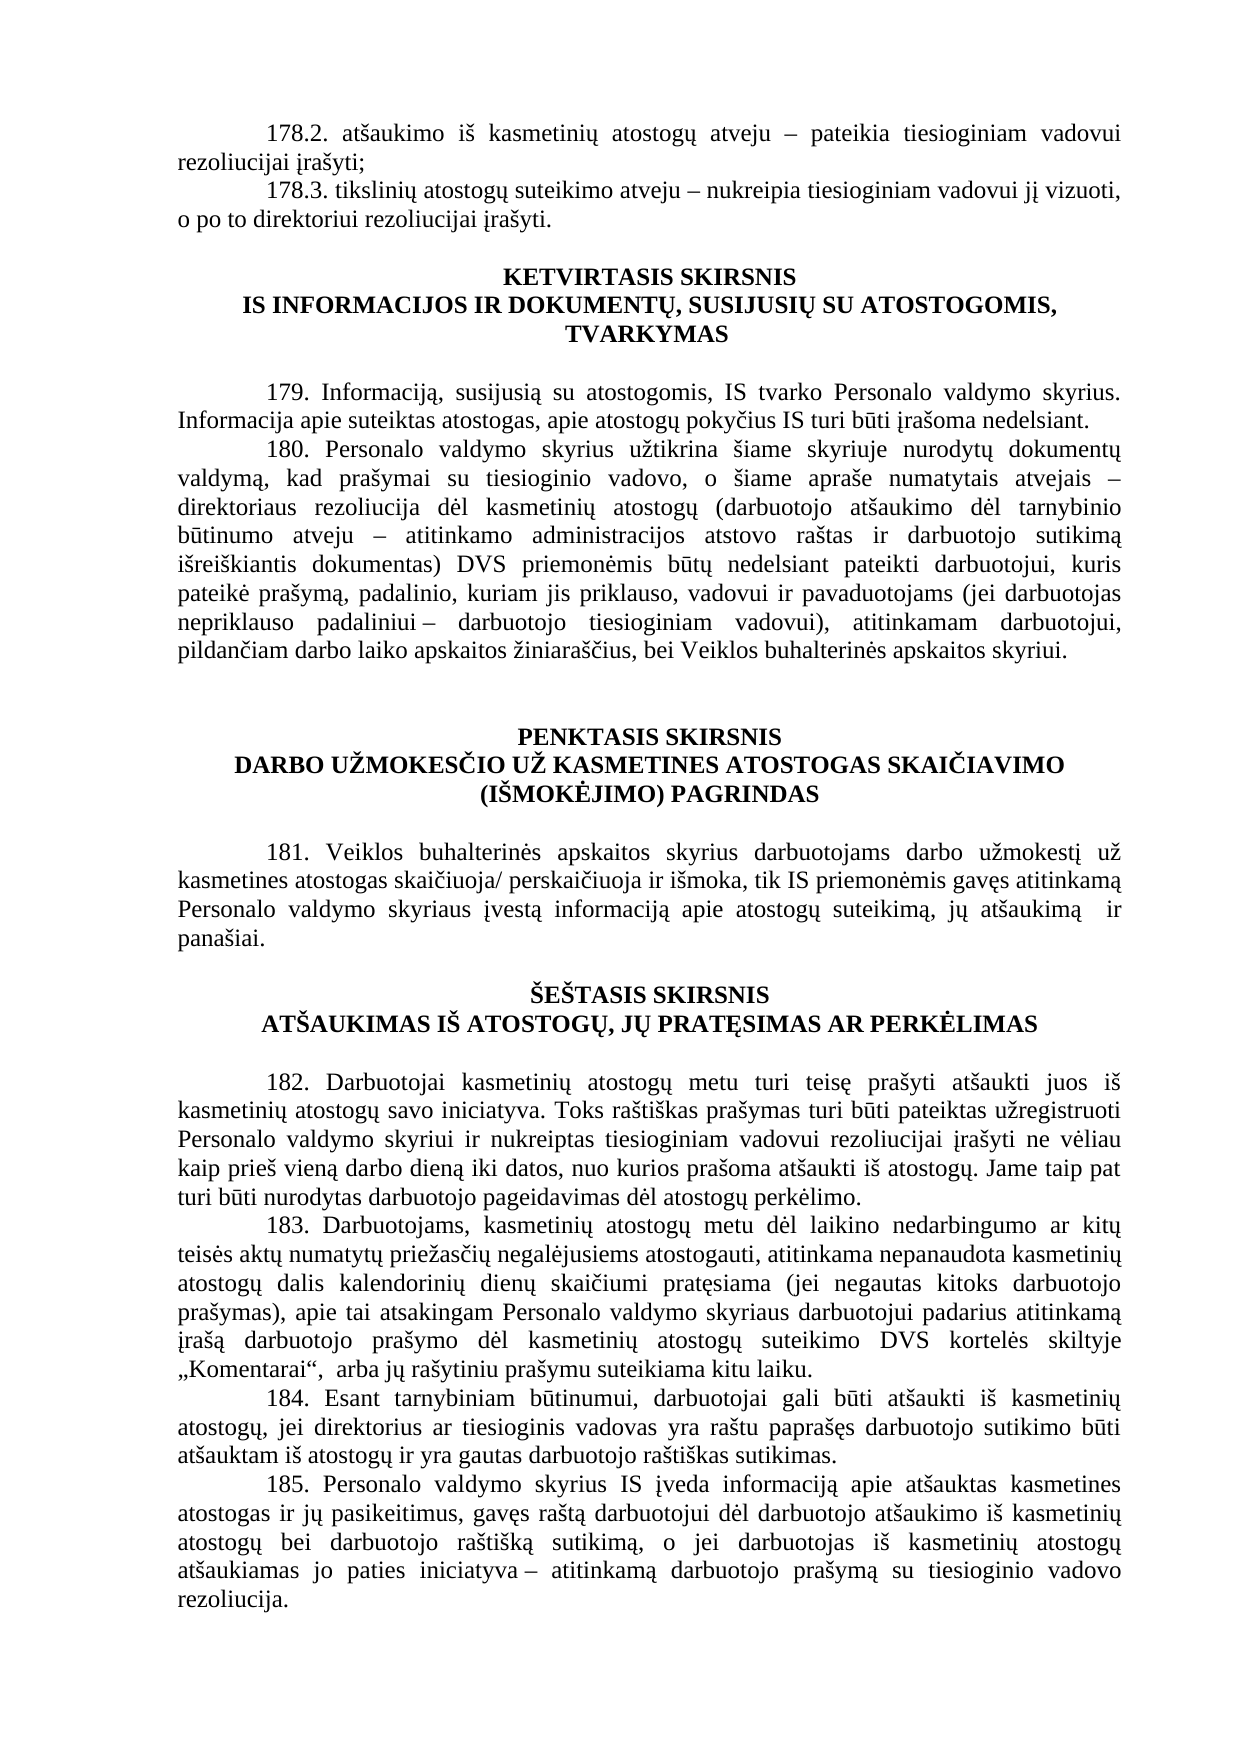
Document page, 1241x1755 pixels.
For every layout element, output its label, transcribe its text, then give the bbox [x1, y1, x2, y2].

text 181. Veiklos buhalterinės apskaitos skyrius darbuotojams darbo užmokestį už kasmetines atostogas skaičiuoja/ perskaičiuoja ir išmoka, tik IS priemonėmis gavęs atitinkamą Personalo valdymo skyriaus įvestą informaciją apie atostogų suteikimą, jų atšaukimą ir panašiai. [177, 837, 1122, 952]
text 178.3. tikslinių atostogų suteikimo atveju – nukreipia tiesioginiam vadovui jį vizuoti, o po to direktoriui rezoliucijai įrašyti. [177, 176, 1122, 233]
text ketvirtasis skirsnis [177, 262, 1122, 291]
text 183. Darbuotojams, kasmetinių atostogų metu dėl laikino nedarbingumo ar kitų teisės aktų numatytų priežasčių negalėjusiems atostogauti, atitinkama nepanaudota kasmetinių atostogų dalis kalendorinių dienų skaičiumi pratęsiama (jei negautas kitoks darbuotojo prašymas), apie tai atsakingam Personalo valdymo skyriaus darbuotojui padarius atitinkamą įrašą darbuotojo prašymo dėl kasmetinių atostogų suteikimo DVS kortelės skiltyje „Komentarai“, arba jų rašytiniu prašymu suteikiama kitu laiku. [177, 1211, 1122, 1383]
text šeštasis skirsnis [177, 981, 1122, 1009]
text Atšaukimas iš atostogų, jų pratęsimas ar perkėlimas [177, 1009, 1122, 1038]
text 180. Personalo valdymo skyrius užtikrina šiame skyriuje nurodytų dokumentų valdymą, kad prašymai su tiesioginio vadovo, o šiame apraše numatytais atvejais – direktoriaus rezoliucija dėl kasmetinių atostogų (darbuotojo atšaukimo dėl tarnybinio būtinumo atveju – atitinkamo administracijos atstovo raštas ir darbuotojo sutikimą išreiškiantis dokumentas) DVS priemonėmis būtų nedelsiant pateikti darbuotojui, kuris pateikė prašymą, padalinio, kuriam jis priklauso, vadovui ir pavaduotojams (jei darbuotojas nepriklauso padaliniui – darbuotojo tiesioginiam vadovui), atitinkamam darbuotojui, pildančiam darbo laiko apskaitos žiniaraščius, bei Veiklos buhalterinės apskaitos skyriui. [177, 434, 1122, 664]
text 178.2. atšaukimo iš kasmetinių atostogų atveju – pateikia tiesioginiam vadovui rezoliucijai įrašyti; [177, 118, 1122, 176]
text 182. Darbuotojai kasmetinių atostogų metu turi teisę prašyti atšaukti juos iš kasmetinių atostogų savo iniciatyva. Toks raštiškas prašymas turi būti pateiktas užregistruoti Personalo valdymo skyriui ir nukreiptas tiesioginiam vadovui rezoliucijai įrašyti ne vėliau kaip prieš vieną darbo dieną iki datos, nuo kurios prašoma atšaukti iš atostogų. Jame taip pat turi būti nurodytas darbuotojo pageidavimas dėl atostogų perkėlimo. [177, 1067, 1122, 1211]
text 179. Informaciją, susijusią su atostogomis, IS tvarko Personalo valdymo skyrius. Informacija apie suteiktas atostogas, apie atostogų pokyčius IS turi būti įrašoma nedelsiant. [177, 377, 1122, 434]
text 185. Personalo valdymo skyrius IS įveda informaciją apie atšauktas kasmetines atostogas ir jų pasikeitimus, gavęs raštą darbuotojui dėl darbuotojo atšaukimo iš kasmetinių atostogų bei darbuotojo raštišką sutikimą, o jei darbuotojas iš kasmetinių atostogų atšaukiamas jo paties iniciatyva – atitinkamą darbuotojo prašymą su tiesioginio vadovo rezoliucija. [177, 1469, 1122, 1613]
text 184. Esant tarnybiniam būtinumui, darbuotojai gali būti atšaukti iš kasmetinių atostogų, jei direktorius ar tiesioginis vadovas yra raštu paprašęs darbuotojo sutikimo būti atšauktam iš atostogų ir yra gautas darbuotojo raštiškas sutikimas. [177, 1383, 1122, 1469]
text Darbo užmokesčio už kasmetines atostogas skaičiavimo (išmokėjimo) pagrindas [177, 751, 1122, 808]
text IS Informacijos ir dokumentų, susijusių su atostogomis, tvarkymas [177, 291, 1122, 348]
text penktasis skirsnis [177, 722, 1122, 751]
